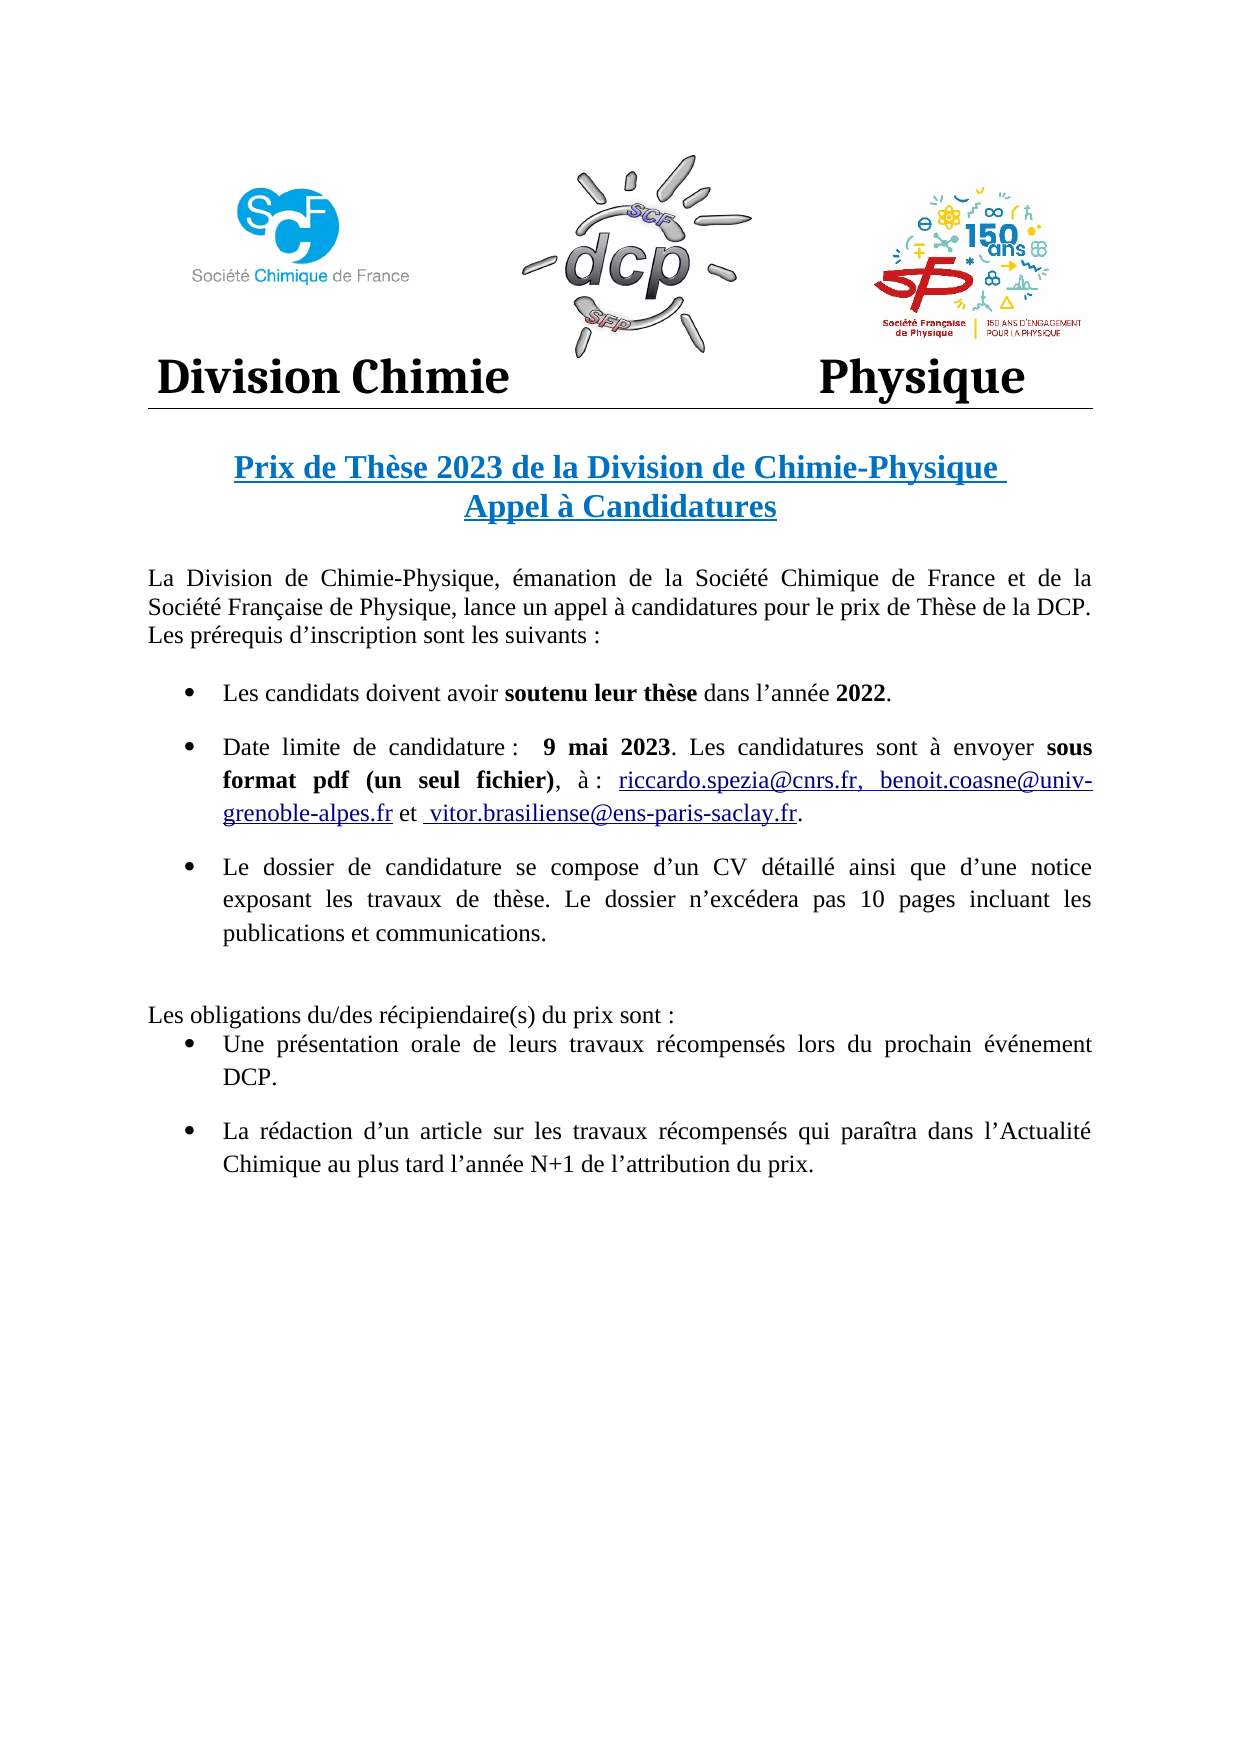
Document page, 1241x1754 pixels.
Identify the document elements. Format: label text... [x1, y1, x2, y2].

text Les obligations du/des récipiendaire(s) du prix sont : [148, 1000, 1093, 1029]
list Une présentation orale de leurs travaux récompensés lors du prochain événement DCP. [185, 1029, 1093, 1091]
list La rédaction d’un article sur les travaux récompensés qui paraîtra dans l’Actualité Chimique au plus tard l’année N+1 de l’attribution du prix. [185, 1116, 1093, 1178]
list Le dossier de candidature se compose d’un CV détaillé ainsi que d’une notice exposant les travaux de thèse. Le dossier n’excédera pas 10 pages incluant les publications et communications. [185, 852, 1093, 946]
text Les prérequis d’inscription sont les suivants : [148, 620, 1093, 649]
text Appel à Candidatures [148, 486, 1093, 524]
list Date limite de candidature : 9 mai 2023. Les candidatures sont à envoyer sous format pdf (un seul fichier), à : riccardo.spezia@cnrs.fr, benoit.coasne@univ-grenoble-alpes.fr et vitor.brasiliense@ens-paris-saclay.fr. [185, 732, 1093, 826]
text Division Chimie Physique [148, 349, 1093, 408]
text La Division de Chimie-Physique, émanation de la Société Chimique de France et de la Société Française de Physique, lance un appel à candidatures pour le prix de Thèse de la DCP. [148, 563, 1093, 620]
list Les candidats doivent avoir soutenu leur thèse dans l’année 2022. [185, 678, 1093, 707]
text Prix de Thèse 2023 de la Division de Chimie-Physique [148, 448, 1093, 486]
